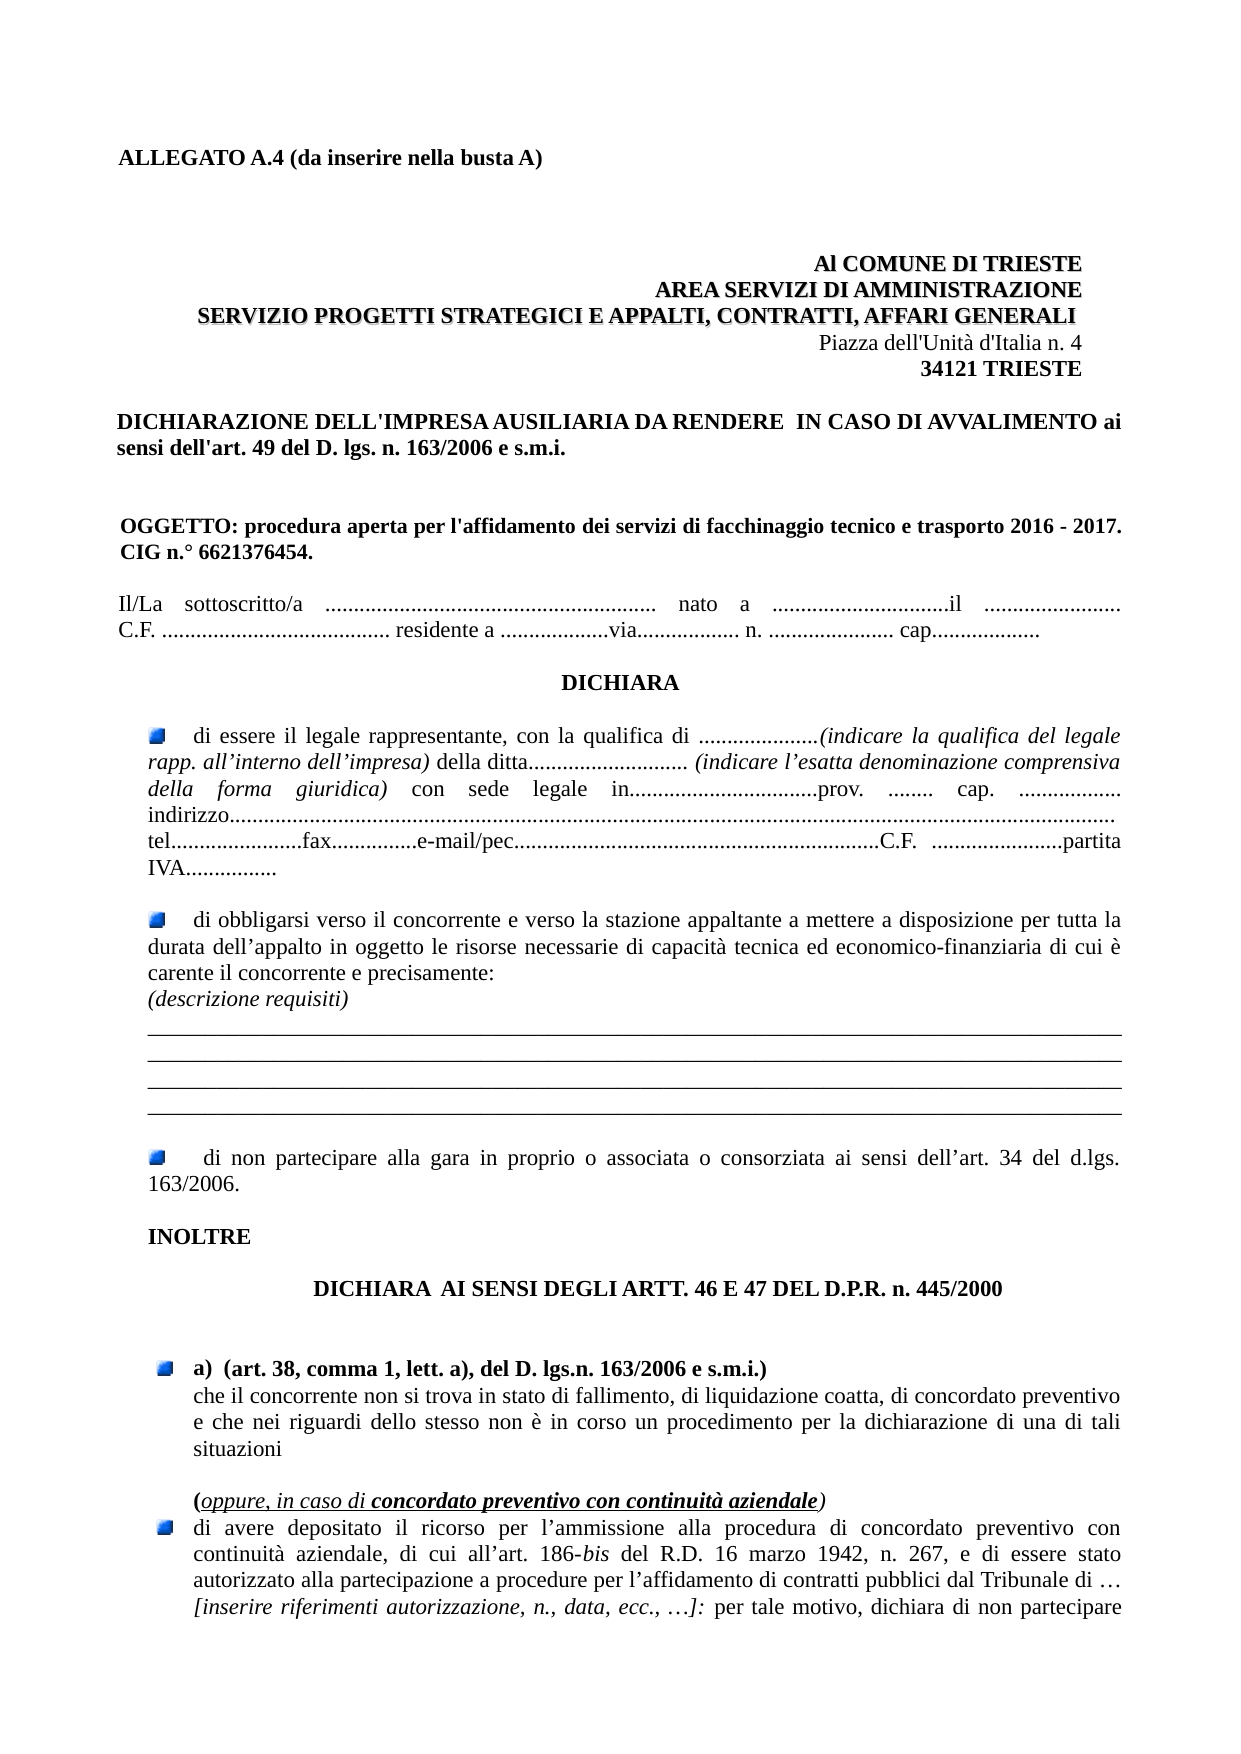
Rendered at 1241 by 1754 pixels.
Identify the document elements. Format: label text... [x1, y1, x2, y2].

text Al COMUNE DI TRIESTE [118, 250, 1082, 276]
text OGGETTO: procedura aperta per l'affidamento dei servizi di facchinaggio tecnico e trasporto 2016 - 2017. CIG n.° 6621376454. [120, 513, 1123, 564]
picture [148, 911, 165, 928]
list che il concorrente non si trova in stato di fallimento, di liquidazione coatta, di concordato preventivo e che nei riguardi dello stesso non è in corso un procedimento per la dichiarazione di una di tali situazioni [156, 1382, 1123, 1461]
text Piazza dell'Unità d'Italia n. 4 [118, 329, 1082, 355]
picture [156, 1360, 173, 1376]
text Il/La sottoscritto/a .......................................................... nato a ............................... il ........................ C.F. ........................................ residente a ...................via.................. n. ...................... cap................... [118, 590, 1123, 643]
list di essere il legale rappresentante, con la qualifica di .....................(indicare la qualifica del legale rapp. all’interno dell’impresa) della ditta............................ (indicare l’esatta denominazione comprensiva della forma giuridica) con sede legale in.................................prov. ........ cap. .................. indirizzo........................................................................................................................................................... [148, 722, 1123, 827]
list di non partecipare alla gara in proprio o associata o consorziata ai sensi dell’art. 34 del d.lgs. 163/2006. [148, 1144, 1123, 1196]
picture [148, 727, 165, 744]
list ____________________________________________________________________________________________________________________________________________________________________________________________________________________________________________________________________________________________________________________________________________________ [148, 1012, 1123, 1117]
list DICHIARA AI SENSI DEGLI ARTT. 46 E 47 DEL D.P.R. n. 445/2000 [156, 1275, 1123, 1302]
text DICHIARAZIONE DELL'IMPRESA AUSILIARIA DA RENDERE IN CASO DI AVVALIMENTO ai sensi dell'art. 49 del D. lgs. n. 163/2006 e s.m.i. [117, 408, 1123, 461]
text SERVIZIO PROGETTI STRATEGICI E APPALTI, CONTRATTI, AFFARI GENERALI [118, 303, 1082, 329]
picture [156, 1519, 173, 1535]
picture [148, 1149, 165, 1165]
list (oppure, in caso di concordato preventivo con continuità aziendale) [156, 1487, 1123, 1514]
list di obbligarsi verso il concorrente e verso la stazione appaltante a mettere a disposizione per tutta la durata dell’appalto in oggetto le risorse necessarie di capacità tecnica ed economico-finanziaria di cui è carente il concorrente e precisamente: [148, 906, 1123, 986]
text AREA SERVIZI DI AMMINISTRAZIONE [118, 276, 1082, 303]
list tel.......................fax...............e-mail/pec................................................................C.F. .......................partita IVA................ [148, 827, 1123, 880]
list di avere depositato il ricorso per l’ammissione alla procedura di concordato preventivo con continuità aziendale, di cui all’art. 186-bis del R.D. 16 marzo 1942, n. 267, e di essere stato autorizzato alla partecipazione a procedure per l’affidamento di contratti pubblici dal Tribunale di … [inserire riferimenti autorizzazione, n., data, ecc., …]: per tale motivo, dichiara di non partecipare [156, 1514, 1123, 1619]
list (descrizione requisiti) [148, 986, 1123, 1012]
list a) (art. 38, comma 1, lett. a), del D. lgs.n. 163/2006 e s.m.i.) [156, 1354, 1123, 1382]
text DICHIARA [118, 669, 1123, 696]
text ALLEGATO A.4 (da inserire nella busta A) [118, 144, 1123, 171]
text INOLTRE [148, 1223, 1123, 1249]
text 34121 TRIESTE [118, 355, 1082, 382]
